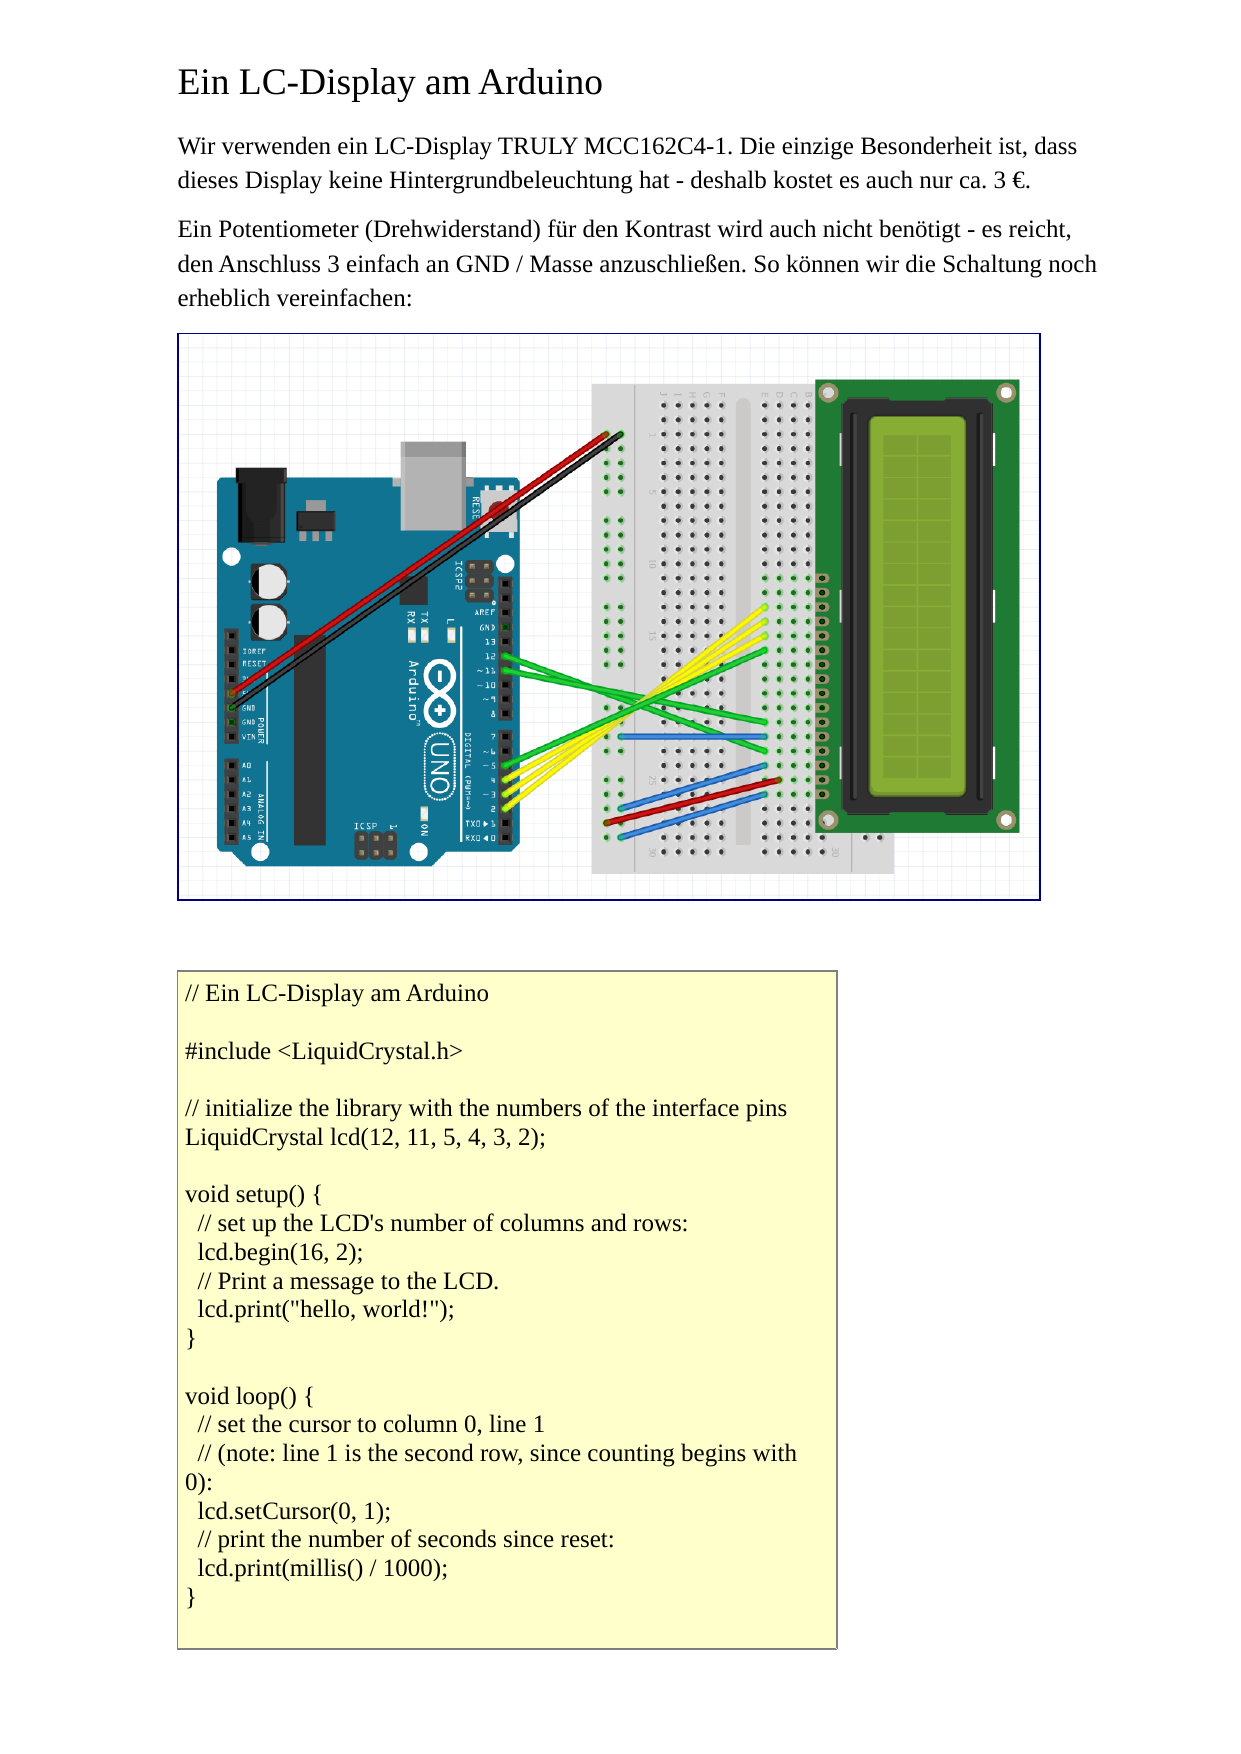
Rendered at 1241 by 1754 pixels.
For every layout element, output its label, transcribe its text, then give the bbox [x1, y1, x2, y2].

table_header // Ein LC-Display am Arduino #include <LiquidCrystal.h> // initialize the library with the numbers of the interface pins LiquidCrystal lcd(12, 11, 5, 4, 3, 2); void setup() { // set up the LCD's number of columns and rows: lcd.begin(16, 2); // Print a message to the LCD. lcd.print("hello, world!"); } void loop() { // set the cursor to column 0, line 1 // (note: line 1 is the second row, since counting begins with 0): lcd.setCursor(0, 1); // print the number of seconds since reset: lcd.print(millis() / 1000); } [178, 972, 836, 1648]
text Ein Potentiometer (Drehwiderstand) für den Kontrast wird auch nicht benötigt - es reicht, den Anschluss 3 einfach an GND / Masse anzuschließen. So können wir die Schaltung noch erheblich vereinfachen: [177, 214, 1122, 312]
text Ein LC-Display am Arduino [177, 59, 1122, 102]
text Wir verwenden ein LC-Display TRULY MCC162C4-1. Die einzige Besonderheit ist, dass dieses Display keine Hintergrundbeleuchtung hat - deshalb kostet es auch nur ca. 3 €. [177, 131, 1122, 194]
picture [179, 334, 1039, 899]
